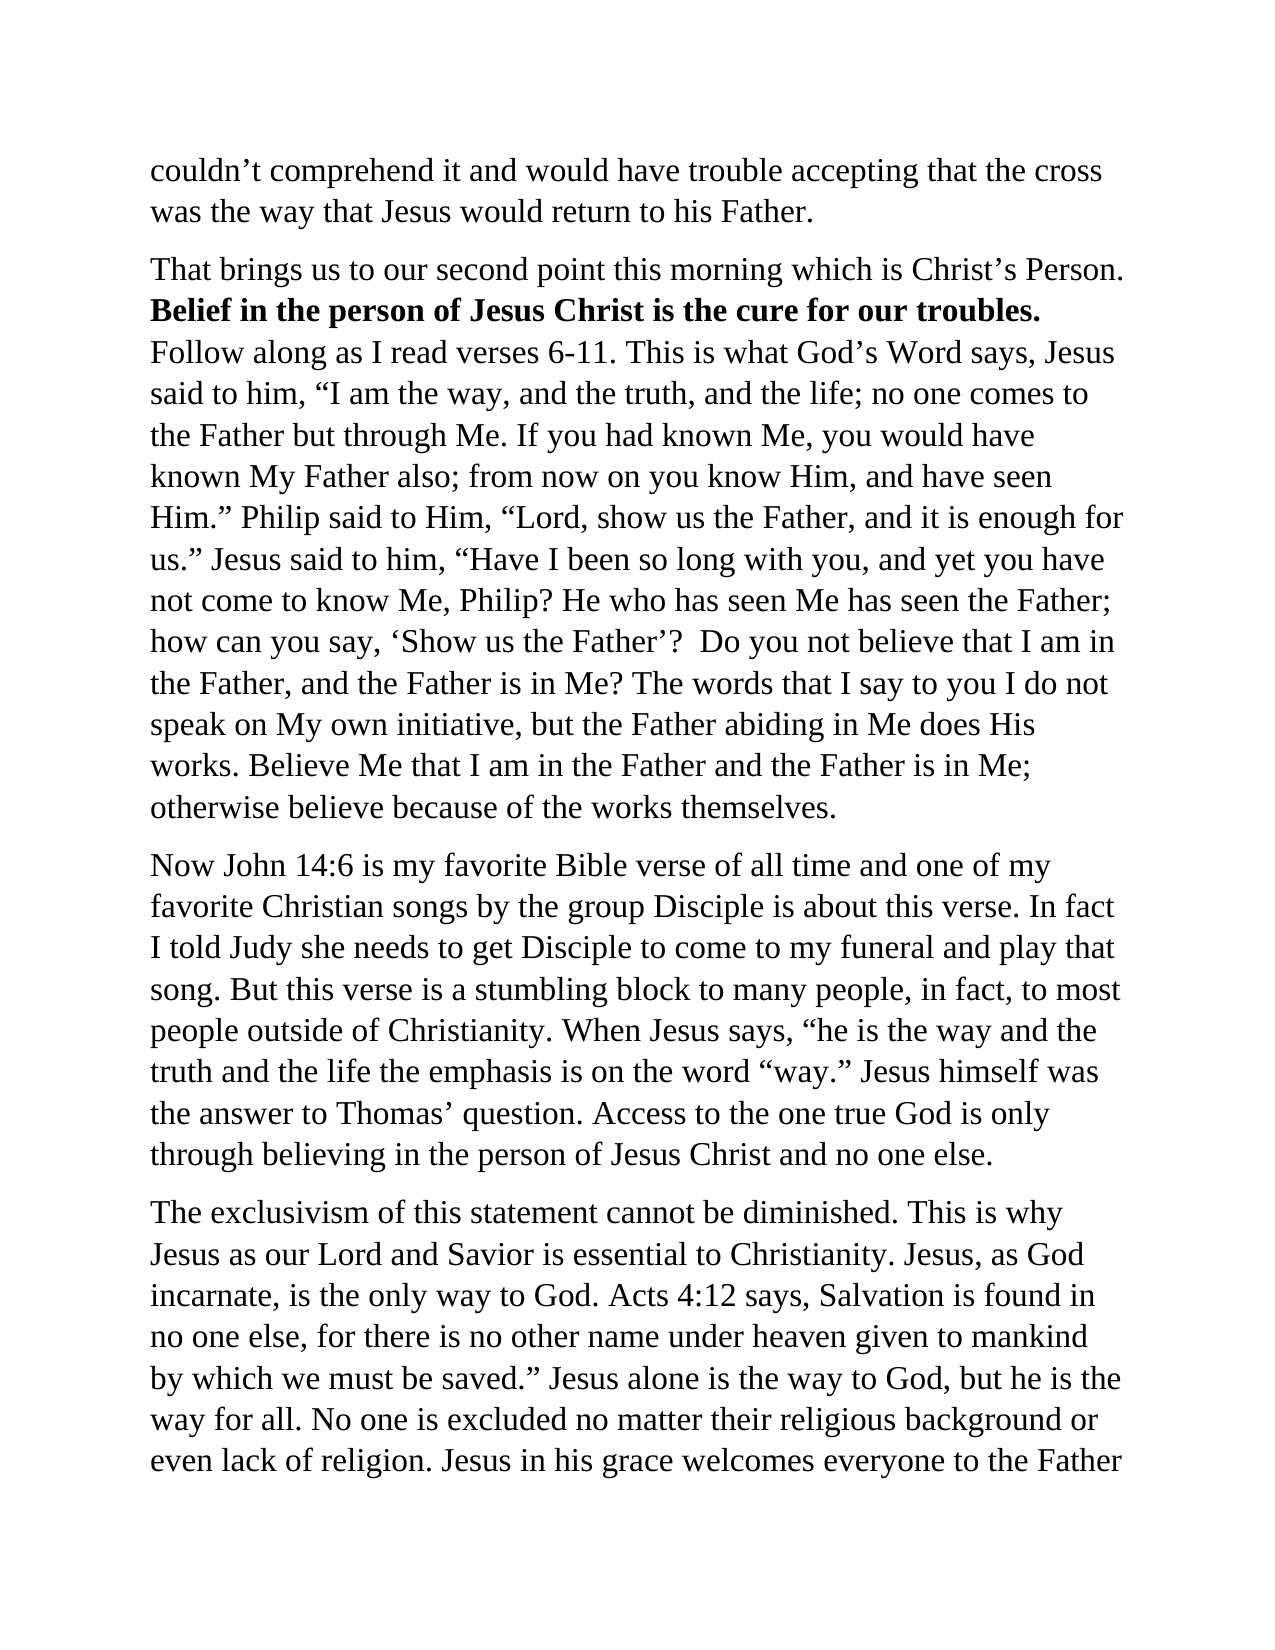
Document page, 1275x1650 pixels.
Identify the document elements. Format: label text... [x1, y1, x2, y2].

text The exclusivism of this statement cannot be diminished. This is why Jesus as our Lord and Savior is essential to Christianity. Jesus, as God incarnate, is the only way to God. Acts 4:12 says, Salvation is found in no one else, for there is no other name under heaven given to mankind by which we must be saved.” Jesus alone is the way to God, but he is the way for all. No one is excluded no matter their religious background or even lack of religion. Jesus in his grace welcomes everyone to the Father [150, 1192, 1125, 1479]
text couldn’t comprehend it and would have trouble accepting that the cross was the way that Jesus would return to his Father. [150, 150, 1125, 230]
text Now John 14:6 is my favorite Bible verse of all time and one of my favorite Christian songs by the group Disciple is about this verse. In fact I told Judy she needs to get Disciple to come to my funeral and play that song. But this verse is a stumbling block to many people, in fact, to most people outside of Christianity. When Jesus says, “he is the way and the truth and the life the emphasis is on the word “way.” Jesus himself was the answer to Thomas’ question. Access to the one true God is only through believing in the person of Jesus Christ and no one else. [150, 845, 1125, 1173]
text That brings us to our second point this morning which is Christ’s Person. Belief in the person of Jesus Christ is the cure for our troubles. Follow along as I read verses 6-11. This is what God’s Word says, Jesus said to him, “I am the way, and the truth, and the life; no one comes to the Father but through Me. If you had known Me, you would have known My Father also; from now on you know Him, and have seen Him.” Philip said to Him, “Lord, show us the Father, and it is enough for us.” Jesus said to him, “Have I been so long with you, and yet you have not come to know Me, Philip? He who has seen Me has seen the Father; how can you say, ‘Show us the Father’? Do you not believe that I am in the Father, and the Father is in Me? The words that I say to you I do not speak on My own initiative, but the Father abiding in Me does His works. Believe Me that I am in the Father and the Father is in Me; otherwise believe because of the works themselves. [150, 249, 1125, 825]
